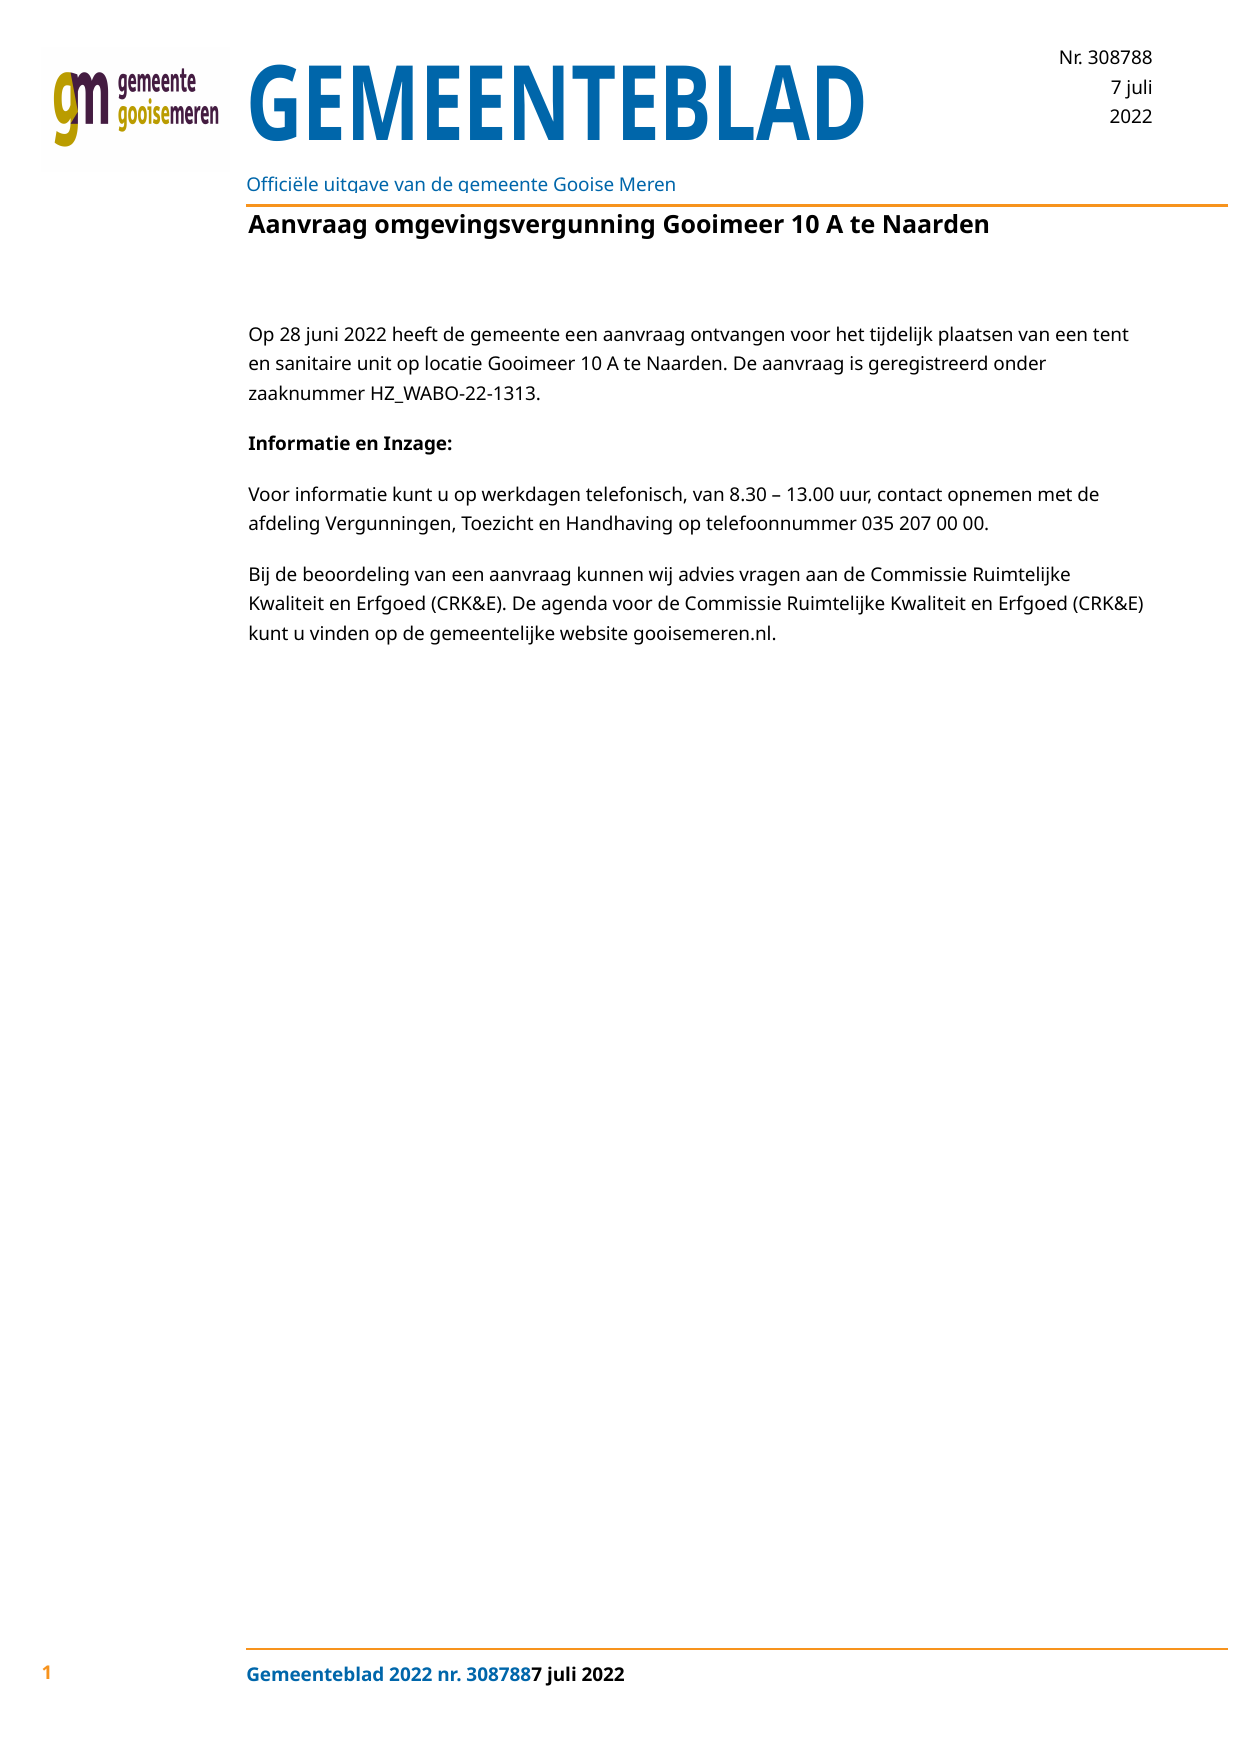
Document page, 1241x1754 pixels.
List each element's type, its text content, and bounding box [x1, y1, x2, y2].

text Informatie en Inzage: [248, 430, 1152, 456]
text Aanvraag omgevingsvergunning Gooimeer 10 A te Naarden [248, 207, 1152, 241]
picture [41, 47, 231, 172]
text Voor informatie kunt u op werkdagen telefonisch, van 8.30 – 13.00 uur, contact opnemen met de afdeling Vergunningen, Toezicht en Handhaving op telefoonnummer 035 207 00 00. [248, 481, 1152, 536]
text Op 28 juni 2022 heeft de gemeente een aanvraag ontvangen voor het tijdelijk plaatsen van een tent en sanitaire unit op locatie Gooimeer 10 A te Naarden. De aanvraag is geregistreerd onder zaaknummer HZ_WABO-22-1313. [248, 321, 1152, 406]
text Bij de beoordeling van een aanvraag kunnen wij advies vragen aan de Commissie Ruimtelijke Kwaliteit en Erfgoed (CRK&E). De agenda voor de Commissie Ruimtelijke Kwaliteit en Erfgoed (CRK&E) kunt u vinden op de gemeentelijke website gooisemeren.nl. [248, 561, 1152, 646]
